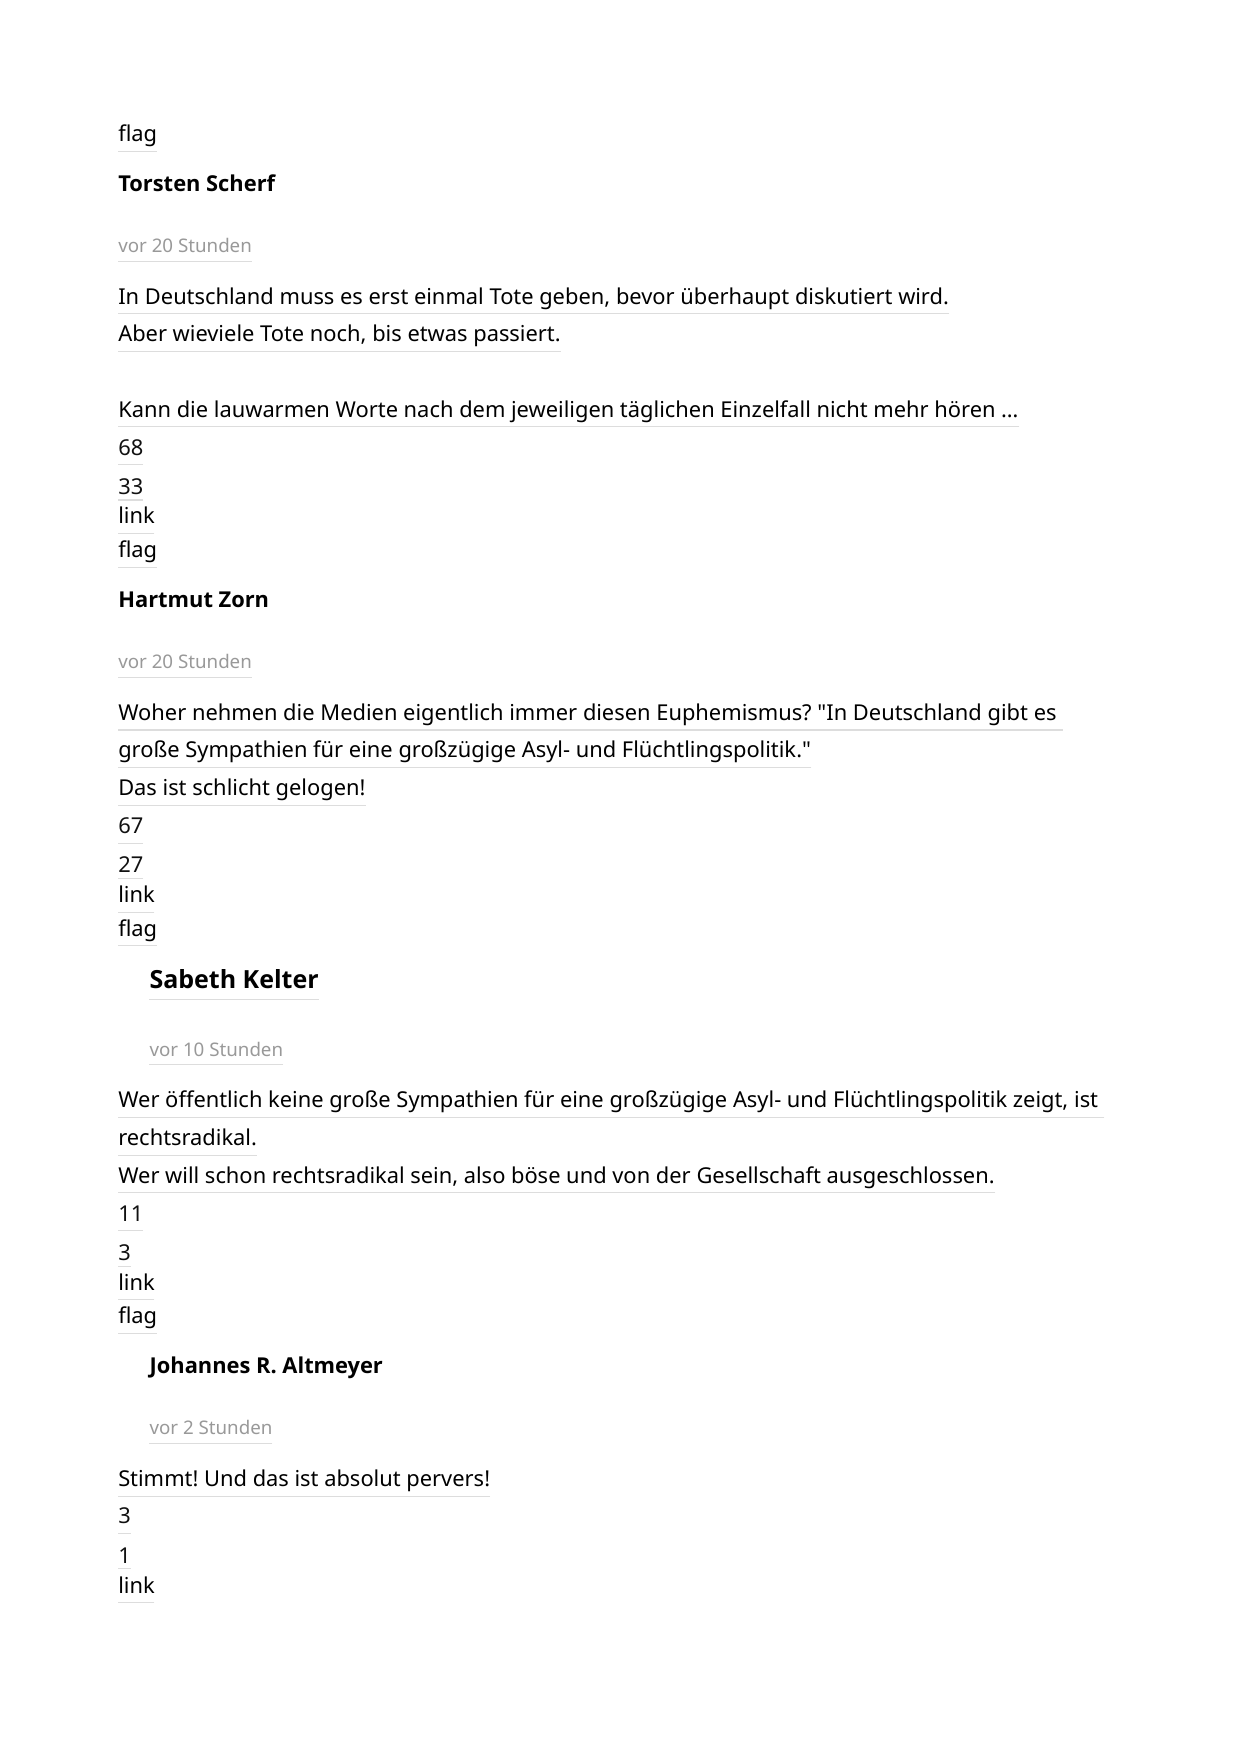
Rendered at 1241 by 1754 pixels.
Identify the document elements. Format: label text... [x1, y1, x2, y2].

text Johannes R. Altmeyer [149, 1350, 1122, 1379]
text flag [118, 118, 1122, 152]
text 68 [118, 431, 1122, 465]
text vor 20 Stunden [118, 232, 1117, 262]
text Woher nehmen die Medien eigentlich immer diesen Euphemismus? "In Deutschland gibt es große Sympathien für eine großzügige Asyl- und Flüchtlingspolitik." Das ist schlicht gelogen! [118, 697, 1122, 806]
text 3 [118, 1235, 1122, 1267]
text 3 [118, 1501, 1122, 1534]
text 1 [118, 1538, 1122, 1569]
text link [118, 1267, 1122, 1300]
text 27 [118, 848, 1122, 879]
text flag [118, 1300, 1122, 1334]
text flag [118, 534, 1122, 568]
text 11 [118, 1197, 1122, 1231]
text vor 20 Stunden [118, 648, 1117, 678]
text 67 [118, 810, 1122, 844]
text Hartmut Zorn [118, 584, 1122, 613]
text vor 10 Stunden [149, 1036, 1117, 1065]
text Wer öffentlich keine große Sympathien für eine großzügige Asyl- und Flüchtlingspolitik zeigt, ist rechtsradikal. Wer will schon rechtsradikal sein, also böse und von der Gesellschaft ausgeschlossen. [118, 1084, 1122, 1193]
text Sabeth Kelter [149, 962, 1122, 1000]
text Stimmt! Und das ist absolut pervers! [118, 1463, 1122, 1497]
text In Deutschland muss es erst einmal Tote geben, bevor überhaupt diskutiert wird. Aber wieviele Tote noch, bis etwas passiert. Kann die lauwarmen Worte nach dem jeweiligen täglichen Einzelfall nicht mehr hören … [118, 281, 1122, 427]
text link [118, 501, 1122, 534]
text 33 [118, 469, 1122, 501]
text vor 2 Stunden [149, 1414, 1117, 1444]
text link [118, 879, 1122, 913]
text link [118, 1569, 1122, 1603]
text Torsten Scherf [118, 167, 1122, 197]
text flag [118, 913, 1122, 946]
